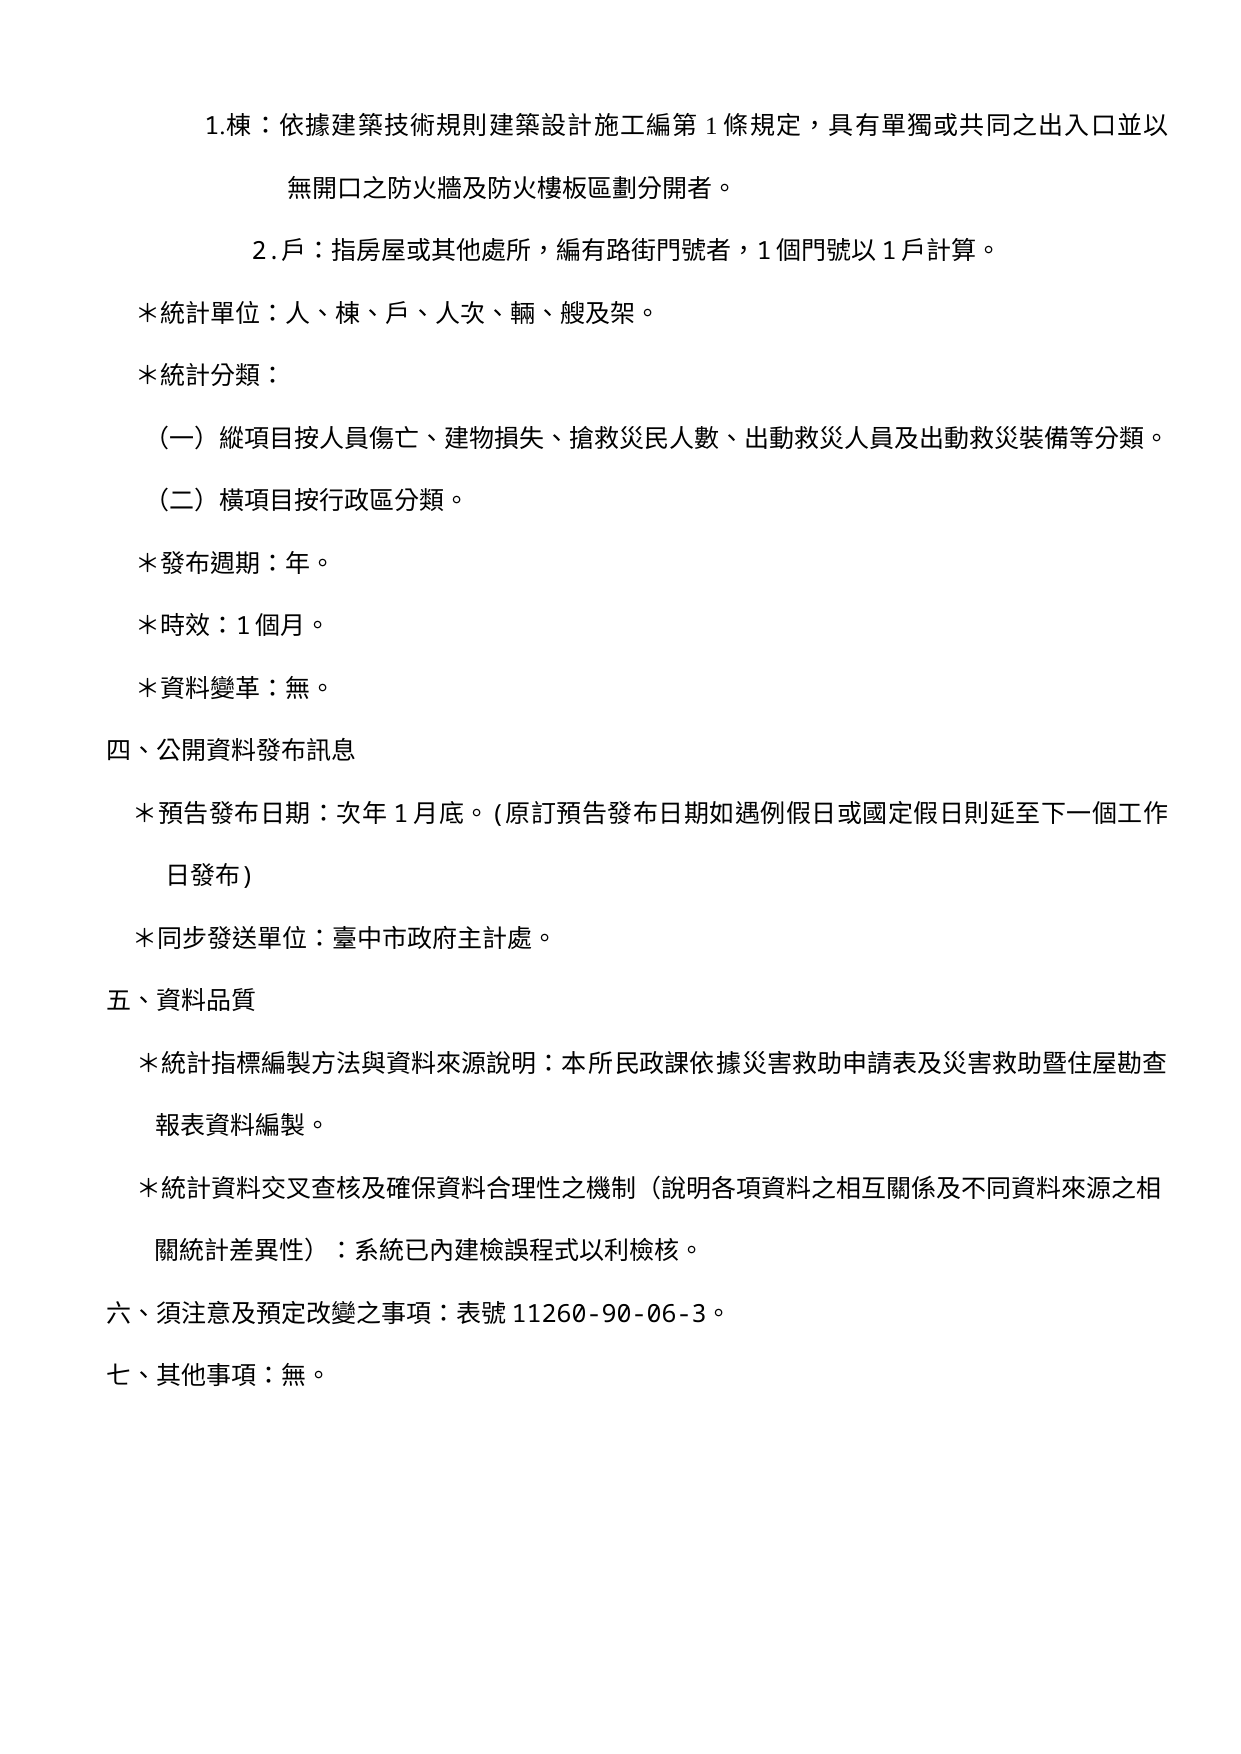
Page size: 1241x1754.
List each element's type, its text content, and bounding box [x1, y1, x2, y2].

text 四、公開資料發布訊息 [106, 707, 1169, 770]
text ＊預告發布日期：次年1月底。(原訂預告發布日期如遇例假日或國定假日則延至下一個工作日發布) [133, 770, 1169, 895]
text 六、須注意及預定改變之事項：表號11260-90-06-3。 [106, 1270, 1169, 1332]
text 2.戶：指房屋或其他處所，編有路街門號者，1個門號以1戶計算。 [206, 207, 1169, 270]
text ＊資料變革：無。 [106, 645, 1169, 707]
text 五、資料品質 [106, 957, 1169, 1020]
text ＊同步發送單位：臺中市政府主計處。 [133, 895, 1169, 957]
text ＊統計資料交叉查核及確保資料合理性之機制（說明各項資料之相互關係及不同資料來源之相關統計差異性）：系統已內建檢誤程式以利檢核。 [136, 1145, 1169, 1270]
text ＊統計指標編製方法與資料來源說明：本所民政課依據災害救助申請表及災害救助暨住屋勘查報表資料編製。 [106, 1020, 1169, 1145]
text （二）橫項目按行政區分類。 [144, 457, 1169, 520]
text 七、其他事項：無。 [106, 1332, 1169, 1395]
text ＊發布週期：年。 [106, 520, 1169, 582]
text （一）縱項目按人員傷亡、建物損失、搶救災民人數、出動救災人員及出動救災裝備等分類。 [144, 395, 1169, 457]
text ＊時效：1個月。 [106, 582, 1169, 645]
text ＊統計單位：人、棟、戶、人次、輛、艘及架。 [106, 270, 1169, 332]
text 1.棟：依據建築技術規則建築設計施工編第1條規定，具有單獨或共同之出入口並以 無開口之防火牆及防火樓板區劃分開者。 [144, 82, 1169, 207]
text ＊統計分類： [106, 332, 1169, 395]
